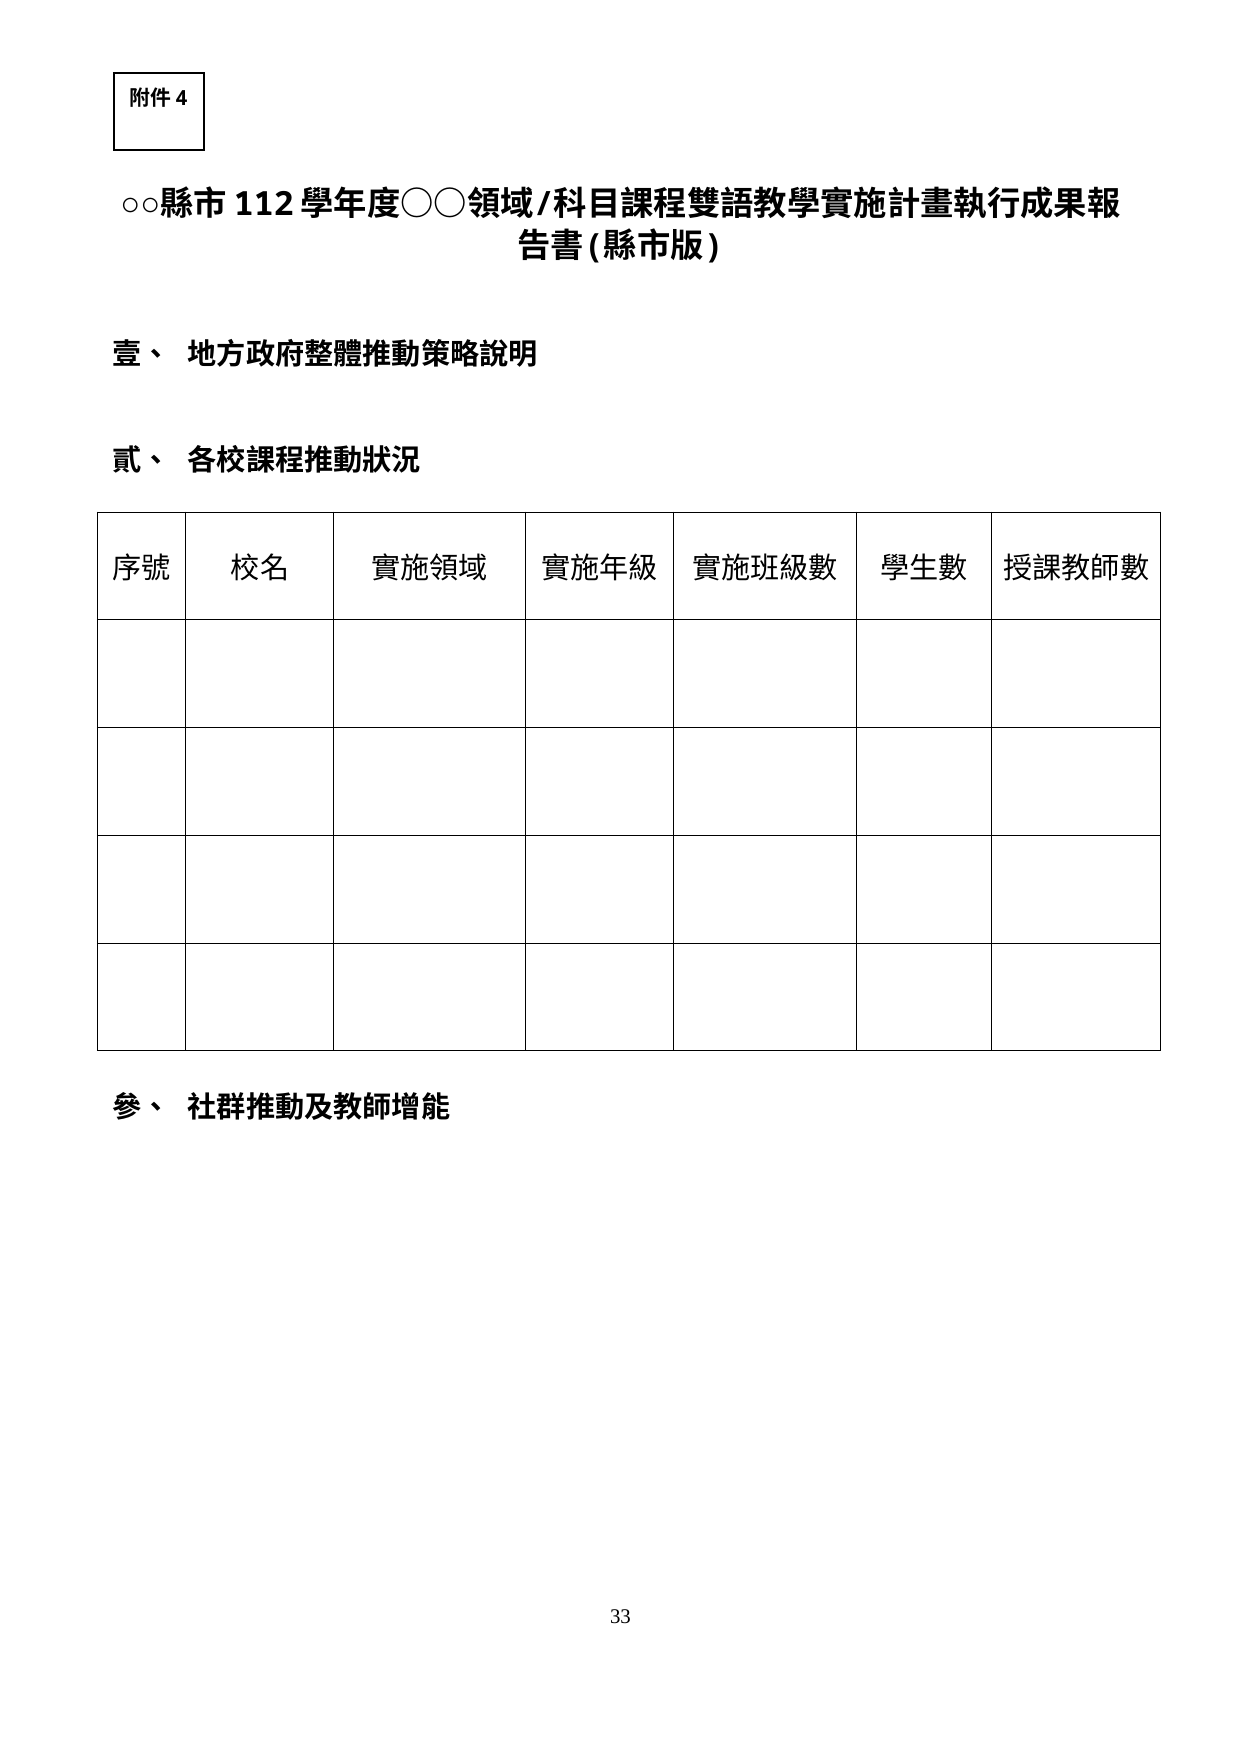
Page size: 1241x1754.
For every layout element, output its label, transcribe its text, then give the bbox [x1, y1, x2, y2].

table_cell [526, 944, 673, 1050]
list 地方政府整體推動策略說明 [112, 331, 1128, 372]
list 各校課程推動狀況 [112, 437, 1128, 479]
table_cell [857, 728, 991, 835]
table_header 校名 [186, 513, 333, 619]
table_cell [186, 836, 333, 942]
table_cell [186, 728, 333, 835]
table_cell [98, 836, 185, 942]
table_cell [526, 728, 673, 835]
table_cell [857, 836, 991, 942]
table_cell [992, 728, 1160, 835]
table_cell [526, 836, 673, 942]
table_cell [98, 620, 185, 727]
table_header 實施班級數 [674, 513, 856, 619]
text [115, 74, 203, 149]
table_cell [674, 944, 856, 1050]
table_cell [674, 836, 856, 942]
list 社群推動及教師增能 [112, 1084, 1128, 1125]
table_cell [334, 728, 525, 835]
table_cell [857, 620, 991, 727]
table_cell [334, 836, 525, 942]
text 附件4 [129, 81, 188, 111]
table_cell [334, 620, 525, 727]
table_header 序號 [98, 513, 185, 619]
table_cell [98, 944, 185, 1050]
table_header 授課教師數 [992, 513, 1160, 619]
table_cell [674, 728, 856, 835]
text ○○縣市112學年度○○領域/科目課程雙語教學實施計畫執行成果報告書(縣市版) [112, 182, 1128, 266]
table_cell [992, 836, 1160, 942]
table_cell [98, 728, 185, 835]
table_cell [186, 620, 333, 727]
table_header 實施領域 [334, 513, 525, 619]
table_header 實施年級 [526, 513, 673, 619]
table_cell [186, 944, 333, 1050]
table_cell [526, 620, 673, 727]
table_header 學生數 [857, 513, 991, 619]
table_cell [992, 620, 1160, 727]
table_cell [857, 944, 991, 1050]
table_cell [992, 944, 1160, 1050]
table_cell [674, 620, 856, 727]
table_cell [334, 944, 525, 1050]
